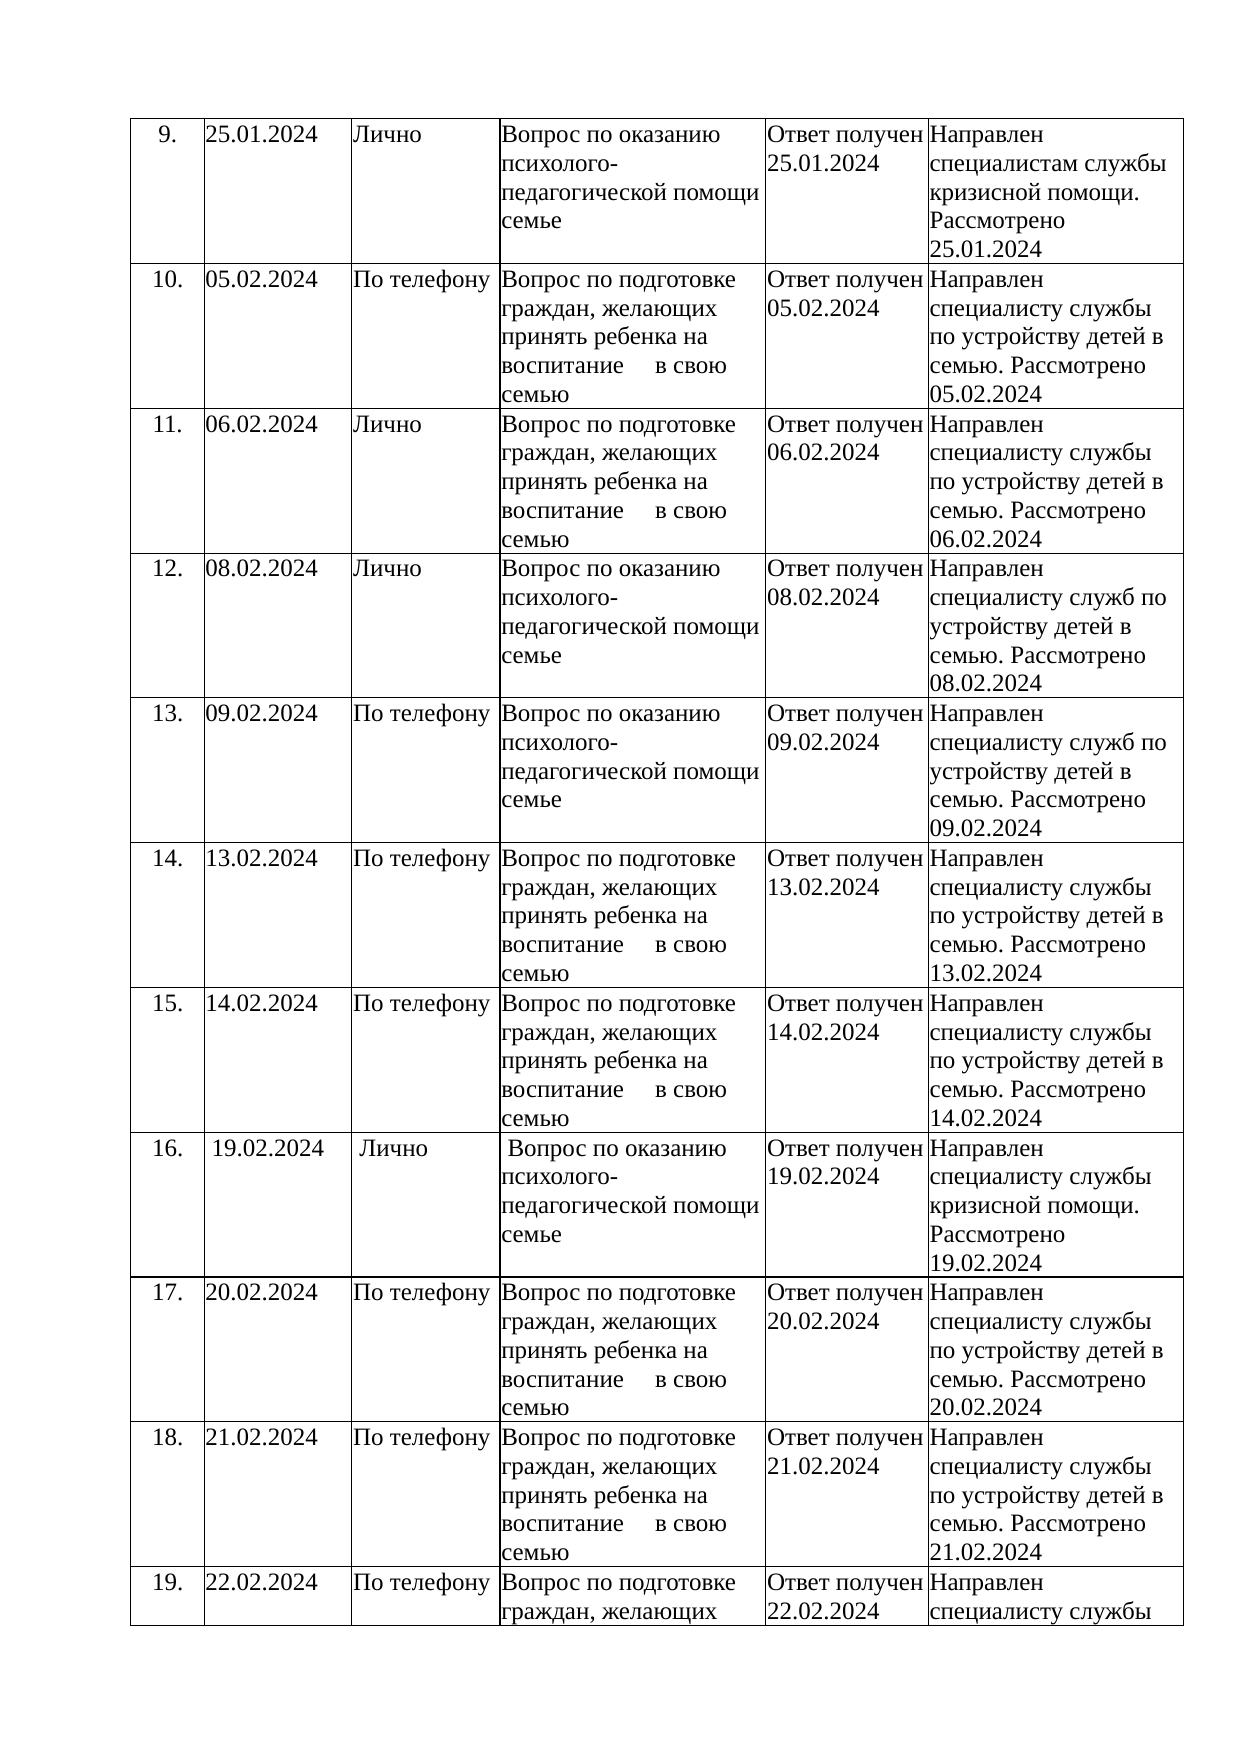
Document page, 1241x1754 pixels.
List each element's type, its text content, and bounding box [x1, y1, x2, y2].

table_cell Направлен специалисту службы по устройству детей в семью. Рассмотрено 21.02.2024 [929, 1422, 1183, 1566]
table_cell Направлен специалисту службы по устройству детей в семью. Рассмотрено 13.02.2024 [929, 843, 1183, 987]
table_cell Вопрос по оказанию психолого-педагогической помощи семье [501, 698, 765, 842]
table_cell Направлен специалисту службы по устройству детей в семью. Рассмотрено 05.02.2024 [929, 264, 1183, 408]
table_cell 19. [131, 1567, 204, 1624]
table_cell По телефону [352, 1422, 499, 1566]
table_cell Лично [352, 554, 499, 697]
table_cell Направлен специалисту службы [929, 1567, 1183, 1624]
table_cell Вопрос по оказанию психолого-педагогической помощи семье [501, 554, 765, 697]
table_cell Вопрос по оказанию психолого-педагогической помощи семье [501, 119, 765, 263]
table_cell 13. [131, 698, 204, 842]
table_cell Направлен специалисту служб по устройству детей в семью. Рассмотрено 08.02.2024 [929, 554, 1183, 697]
table_cell Вопрос по подготовке граждан, желающих принять ребенка на воспитание в свою семью [501, 1278, 765, 1421]
table_cell 14.02.2024 [205, 988, 351, 1132]
table_cell Ответ получен 20.02.2024 [766, 1278, 928, 1421]
table_cell 05.02.2024 [205, 264, 351, 408]
table_cell Лично [352, 409, 499, 552]
table_cell Ответ получен 08.02.2024 [766, 554, 928, 697]
table_cell Направлен специалисту служб по устройству детей в семью. Рассмотрено 09.02.2024 [929, 698, 1183, 842]
table_cell Ответ получен 19.02.2024 [766, 1133, 928, 1276]
table_cell Вопрос по подготовке граждан, желающих принять ребенка на воспитание в свою семью [501, 988, 765, 1132]
table_cell Лично [352, 1133, 499, 1276]
table_cell Вопрос по подготовке граждан, желающих [501, 1567, 765, 1624]
table_cell Ответ получен 21.02.2024 [766, 1422, 928, 1566]
table_cell Направлен специалисту службы по устройству детей в семью. Рассмотрено 06.02.2024 [929, 409, 1183, 552]
table_cell Ответ получен 25.01.2024 [766, 119, 928, 263]
table_cell Вопрос по подготовке граждан, желающих принять ребенка на воспитание в свою семью [501, 1422, 765, 1566]
table_cell 11. [131, 409, 204, 552]
table_cell 18. [131, 1422, 204, 1566]
table_cell По телефону [352, 698, 499, 842]
table_cell 17. [131, 1278, 204, 1421]
table_cell Вопрос по подготовке граждан, желающих принять ребенка на воспитание в свою семью [501, 409, 765, 552]
table_cell 16. [131, 1133, 204, 1276]
table_cell По телефону [352, 843, 499, 987]
table_cell 21.02.2024 [205, 1422, 351, 1566]
table_cell Направлен специалистам службы кризисной помощи. Рассмотрено 25.01.2024 [929, 119, 1183, 263]
table_cell Ответ получен 09.02.2024 [766, 698, 928, 842]
table_cell 25.01.2024 [205, 119, 351, 263]
table_cell 09.02.2024 [205, 698, 351, 842]
table_cell 06.02.2024 [205, 409, 351, 552]
table_cell По телефону [352, 1278, 499, 1421]
table_cell Ответ получен 14.02.2024 [766, 988, 928, 1132]
table_cell 9. [131, 119, 204, 263]
table_cell По телефону [352, 1567, 499, 1624]
table_cell Ответ получен 22.02.2024 [766, 1567, 928, 1624]
table_cell Ответ получен 13.02.2024 [766, 843, 928, 987]
table_cell По телефону [352, 988, 499, 1132]
table_cell 14. [131, 843, 204, 987]
table_cell Вопрос по подготовке граждан, желающих принять ребенка на воспитание в свою семью [501, 843, 765, 987]
table_cell 08.02.2024 [205, 554, 351, 697]
table_cell Вопрос по подготовке граждан, желающих принять ребенка на воспитание в свою семью [501, 264, 765, 408]
table_cell 12. [131, 554, 204, 697]
table_cell По телефону [352, 264, 499, 408]
table_cell 15. [131, 988, 204, 1132]
table_cell Направлен специалисту службы по устройству детей в семью. Рассмотрено 14.02.2024 [929, 988, 1183, 1132]
table_cell Ответ получен 05.02.2024 [766, 264, 928, 408]
table_cell 22.02.2024 [205, 1567, 351, 1624]
table_cell Лично [352, 119, 499, 263]
table_cell Направлен специалисту службы кризисной помощи. Рассмотрено 19.02.2024 [929, 1133, 1183, 1276]
table_cell 10. [131, 264, 204, 408]
table_cell Вопрос по оказанию психолого-педагогической помощи семье [501, 1133, 765, 1276]
table_cell 19.02.2024 [205, 1133, 351, 1276]
table_cell 20.02.2024 [205, 1278, 351, 1421]
table_cell Направлен специалисту службы по устройству детей в семью. Рассмотрено 20.02.2024 [929, 1278, 1183, 1421]
table_cell 13.02.2024 [205, 843, 351, 987]
table_cell Ответ получен 06.02.2024 [766, 409, 928, 552]
